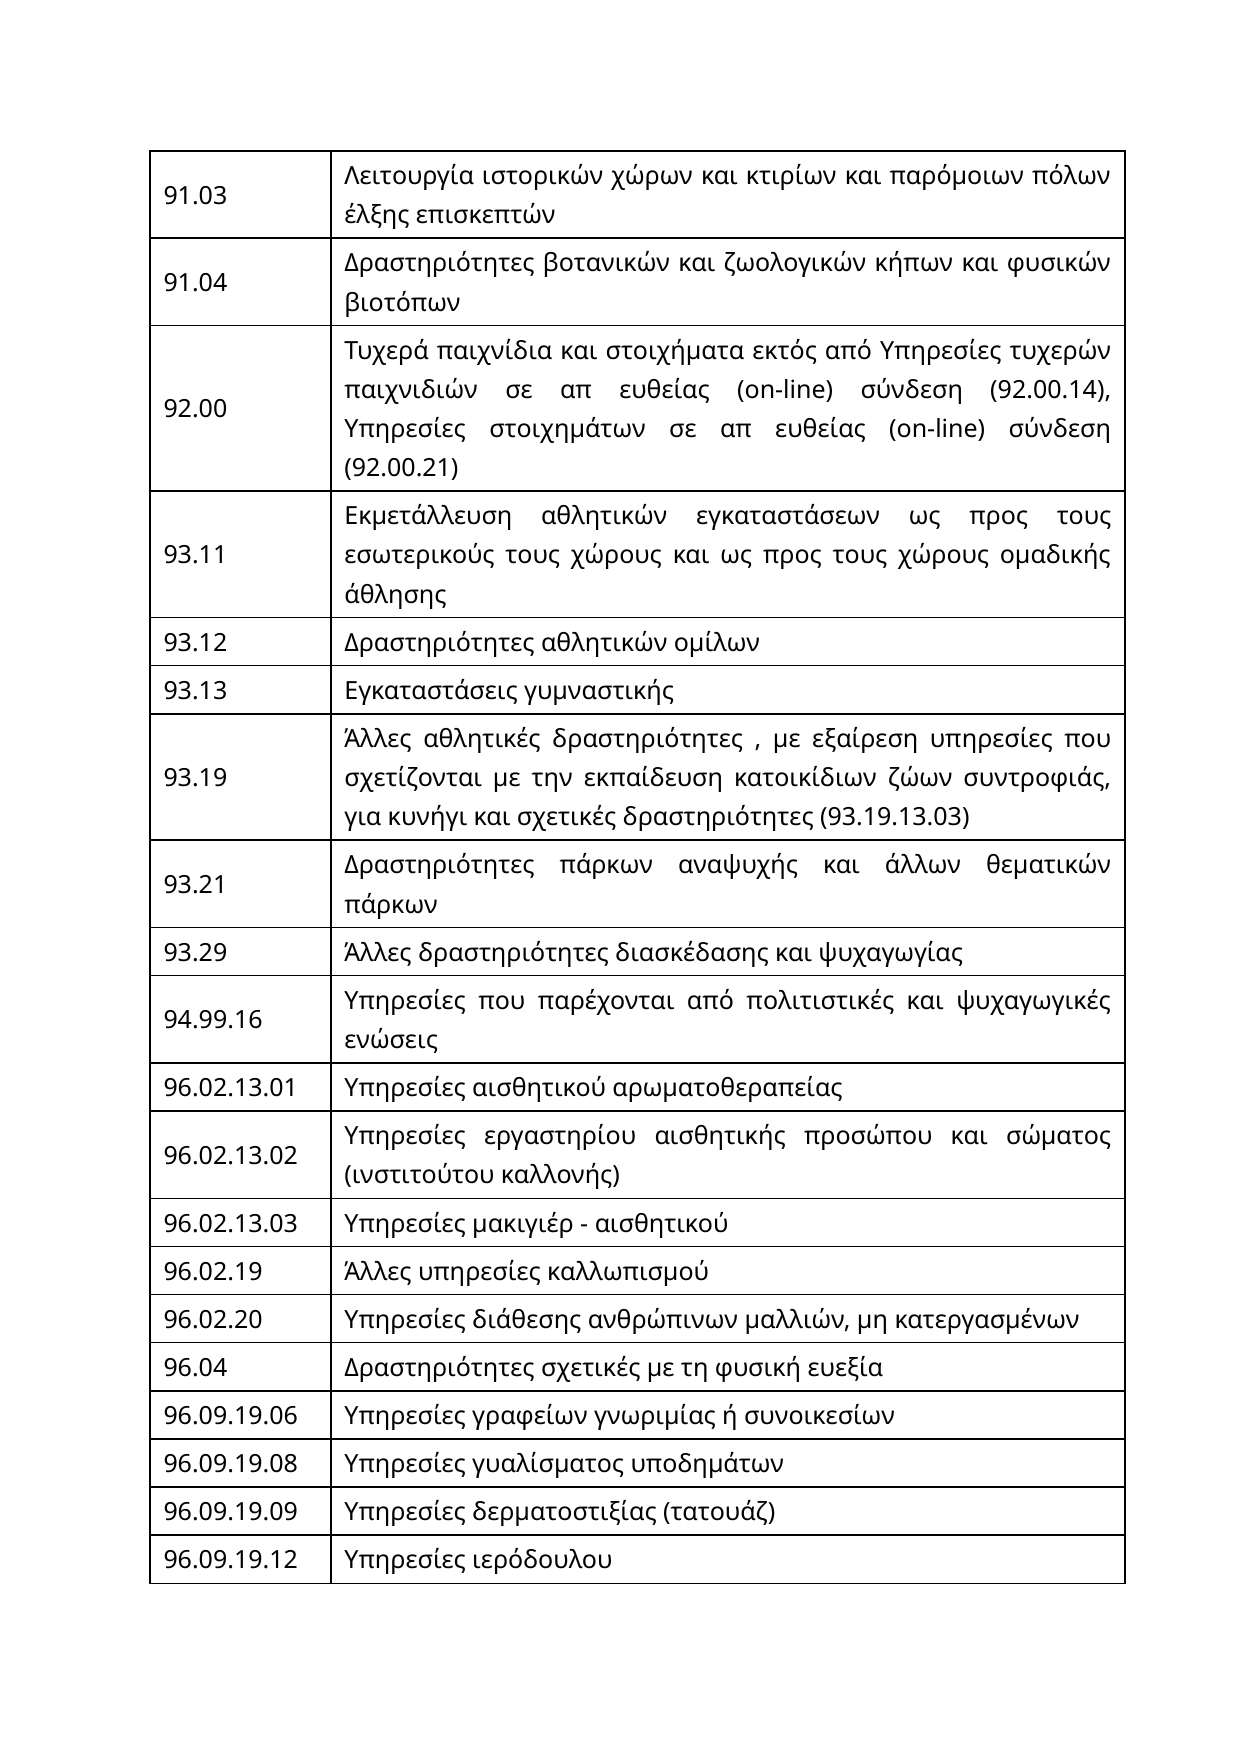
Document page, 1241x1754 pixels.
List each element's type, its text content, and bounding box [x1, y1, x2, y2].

table_cell Υπηρεσίες γυαλίσματος υποδημάτων [332, 1440, 1124, 1486]
table_cell Υπηρεσίες μακιγιέρ - αισθητικού [332, 1199, 1124, 1246]
table_cell 96.04 [151, 1343, 330, 1390]
table_cell Υπηρεσίες εργαστηρίου αισθητικής προσώπου και σώματος (ινστιτούτου καλλονής) [332, 1112, 1124, 1197]
table_cell 96.09.19.09 [151, 1488, 330, 1534]
table_cell 91.03 [151, 152, 330, 237]
table_cell 96.02.19 [151, 1247, 330, 1294]
table_cell Λειτουργία ιστορικών χώρων και κτιρίων και παρόμοιων πόλων έλξης επισκεπτών [332, 152, 1124, 237]
table_cell Εγκαταστάσεις γυμναστικής [332, 666, 1124, 713]
table_cell 91.04 [151, 239, 330, 324]
table_cell 96.02.13.01 [151, 1064, 330, 1110]
table_cell Δραστηριότητες πάρκων αναψυχής και άλλων θεματικών πάρκων [332, 841, 1124, 927]
table_cell 96.09.19.06 [151, 1392, 330, 1438]
table_cell Υπηρεσίες διάθεσης ανθρώπινων μαλλιών, μη κατεργασμένων [332, 1295, 1124, 1342]
table_cell Δραστηριότητες αθλητικών ομίλων [332, 618, 1124, 665]
table_cell Άλλες δραστηριότητες διασκέδασης και ψυχαγωγίας [332, 928, 1124, 975]
table_cell 96.09.19.12 [151, 1536, 330, 1582]
table_cell Άλλες υπηρεσίες καλλωπισμού [332, 1247, 1124, 1294]
table_cell 93.21 [151, 841, 330, 927]
table_cell 93.19 [151, 715, 330, 839]
table_cell 96.02.13.02 [151, 1112, 330, 1197]
table_cell 93.11 [151, 492, 330, 617]
table_cell 93.29 [151, 928, 330, 975]
table_cell 96.02.20 [151, 1295, 330, 1342]
table_cell 96.02.13.03 [151, 1199, 330, 1246]
table_cell Τυχερά παιχνίδια και στοιχήματα εκτός από Υπηρεσίες τυχερών παιχνιδιών σε απ ευθείας (on-line) σύνδεση (92.00.14), Υπηρεσίες στοιχημάτων σε απ ευθείας (on-line) σύνδεση (92.00.21) [332, 326, 1124, 490]
table_cell Υπηρεσίες αισθητικού αρωματοθεραπείας [332, 1064, 1124, 1110]
table_cell 93.13 [151, 666, 330, 713]
table_cell 94.99.16 [151, 976, 330, 1062]
table_cell Υπηρεσίες που παρέχονται από πολιτιστικές και ψυχαγωγικές ενώσεις [332, 976, 1124, 1062]
table_cell Υπηρεσίες γραφείων γνωριμίας ή συνοικεσίων [332, 1392, 1124, 1438]
table_cell Υπηρεσίες δερματοστιξίας (τατουάζ) [332, 1488, 1124, 1534]
table_cell 96.09.19.08 [151, 1440, 330, 1486]
table_cell Υπηρεσίες ιερόδουλου [332, 1536, 1124, 1582]
table_cell 92.00 [151, 326, 330, 490]
table_cell Εκμετάλλευση αθλητικών εγκαταστάσεων ως προς τους εσωτερικούς τους χώρους και ως προς τους χώρους ομαδικής άθλησης [332, 492, 1124, 617]
table_cell 93.12 [151, 618, 330, 665]
table_cell Δραστηριότητες σχετικές με τη φυσική ευεξία [332, 1343, 1124, 1390]
table_cell Δραστηριότητες βοτανικών και ζωολογικών κήπων και φυσικών βιοτόπων [332, 239, 1124, 324]
table_cell Άλλες αθλητικές δραστηριότητες , με εξαίρεση υπηρεσίες που σχετίζονται με την εκπαίδευση κατοικίδιων ζώων συντροφιάς, για κυνήγι και σχετικές δραστηριότητες (93.19.13.03) [332, 715, 1124, 839]
